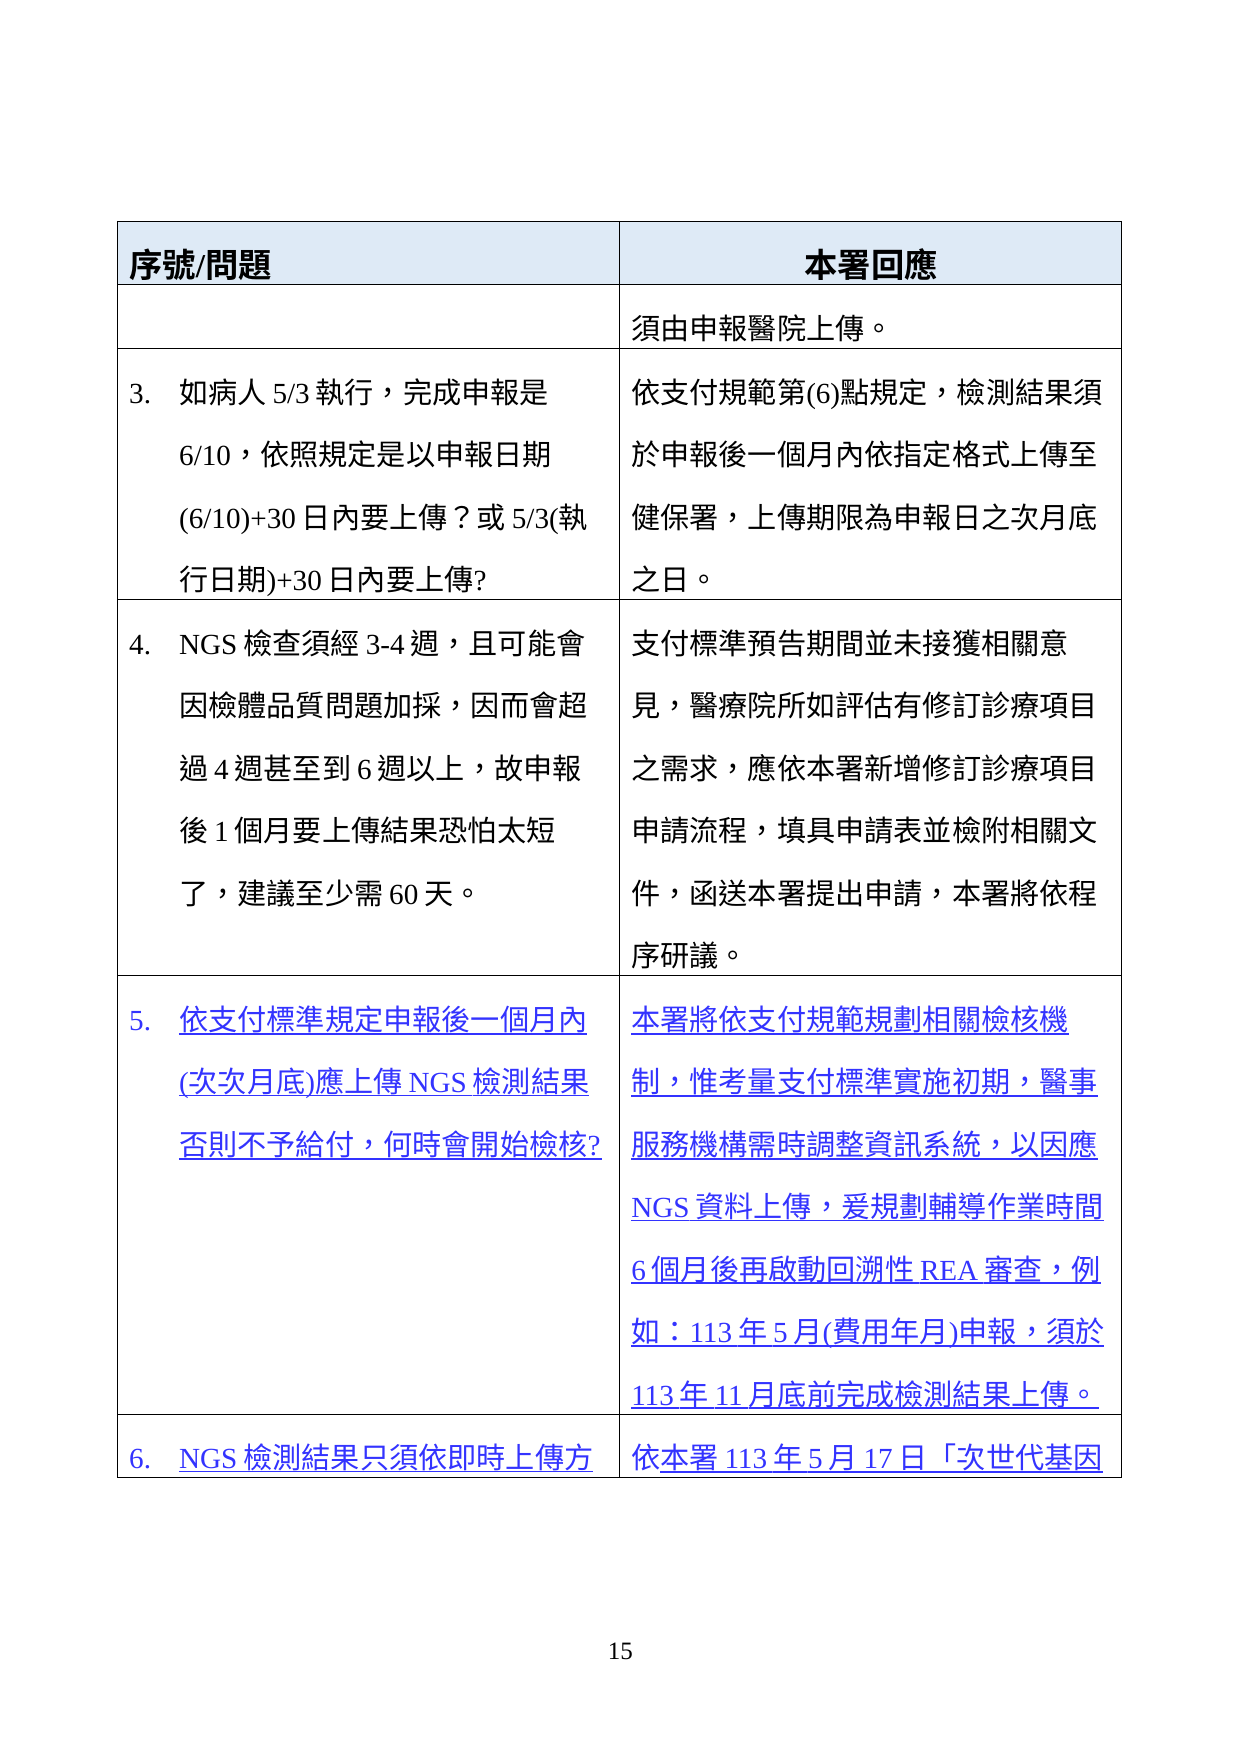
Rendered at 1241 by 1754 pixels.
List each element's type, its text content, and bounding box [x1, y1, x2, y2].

table_header 序號/問題 [118, 222, 619, 284]
table_cell NGS檢測結果只須依即時上傳方 [118, 1415, 619, 1477]
table_cell 須由申報醫院上傳。 [620, 285, 1121, 348]
table_cell 本署將依支付規範規劃相關檢核機制，惟考量支付標準實施初期，醫事服務機構需時調整資訊系統，以因應NGS資料上傳，爰規劃輔導作業時間6個月後再啟動回溯性REA審查，例如：113年5月(費用年月)申報，須於113年11月底前完成檢測結果上傳。 [620, 976, 1121, 1413]
table_cell NGS檢查須經3-4週，且可能會因檢體品質問題加採，因而會超過4週甚至到6週以上，故申報後1個月要上傳結果恐怕太短了，建議至少需60天。 [118, 600, 619, 975]
table_header 本署回應 [620, 222, 1121, 284]
table_cell 依支付標準規定申報後一個月內(次次月底)應上傳NGS檢測結果否則不予給付，何時會開始檢核? [118, 976, 619, 1413]
table_cell 依本署113年5月17日「次世代基因 [620, 1415, 1121, 1477]
table_cell 支付標準預告期間並未接獲相關意見，醫療院所如評估有修訂診療項目之需求，應依本署新增修訂診療項目申請流程，填具申請表並檢附相關文件，函送本署提出申請，本署將依程序研議。 [620, 600, 1121, 975]
table_cell 依支付規範第(6)點規定，檢測結果須於申報後一個月內依指定格式上傳至健保署，上傳期限為申報日之次月底之日。 [620, 349, 1121, 599]
table_cell [118, 285, 619, 348]
table_cell 如病人5/3執行，完成申報是6/10，依照規定是以申報日期(6/10)+30日內要上傳？或5/3(執行日期)+30日內要上傳? [118, 349, 619, 599]
